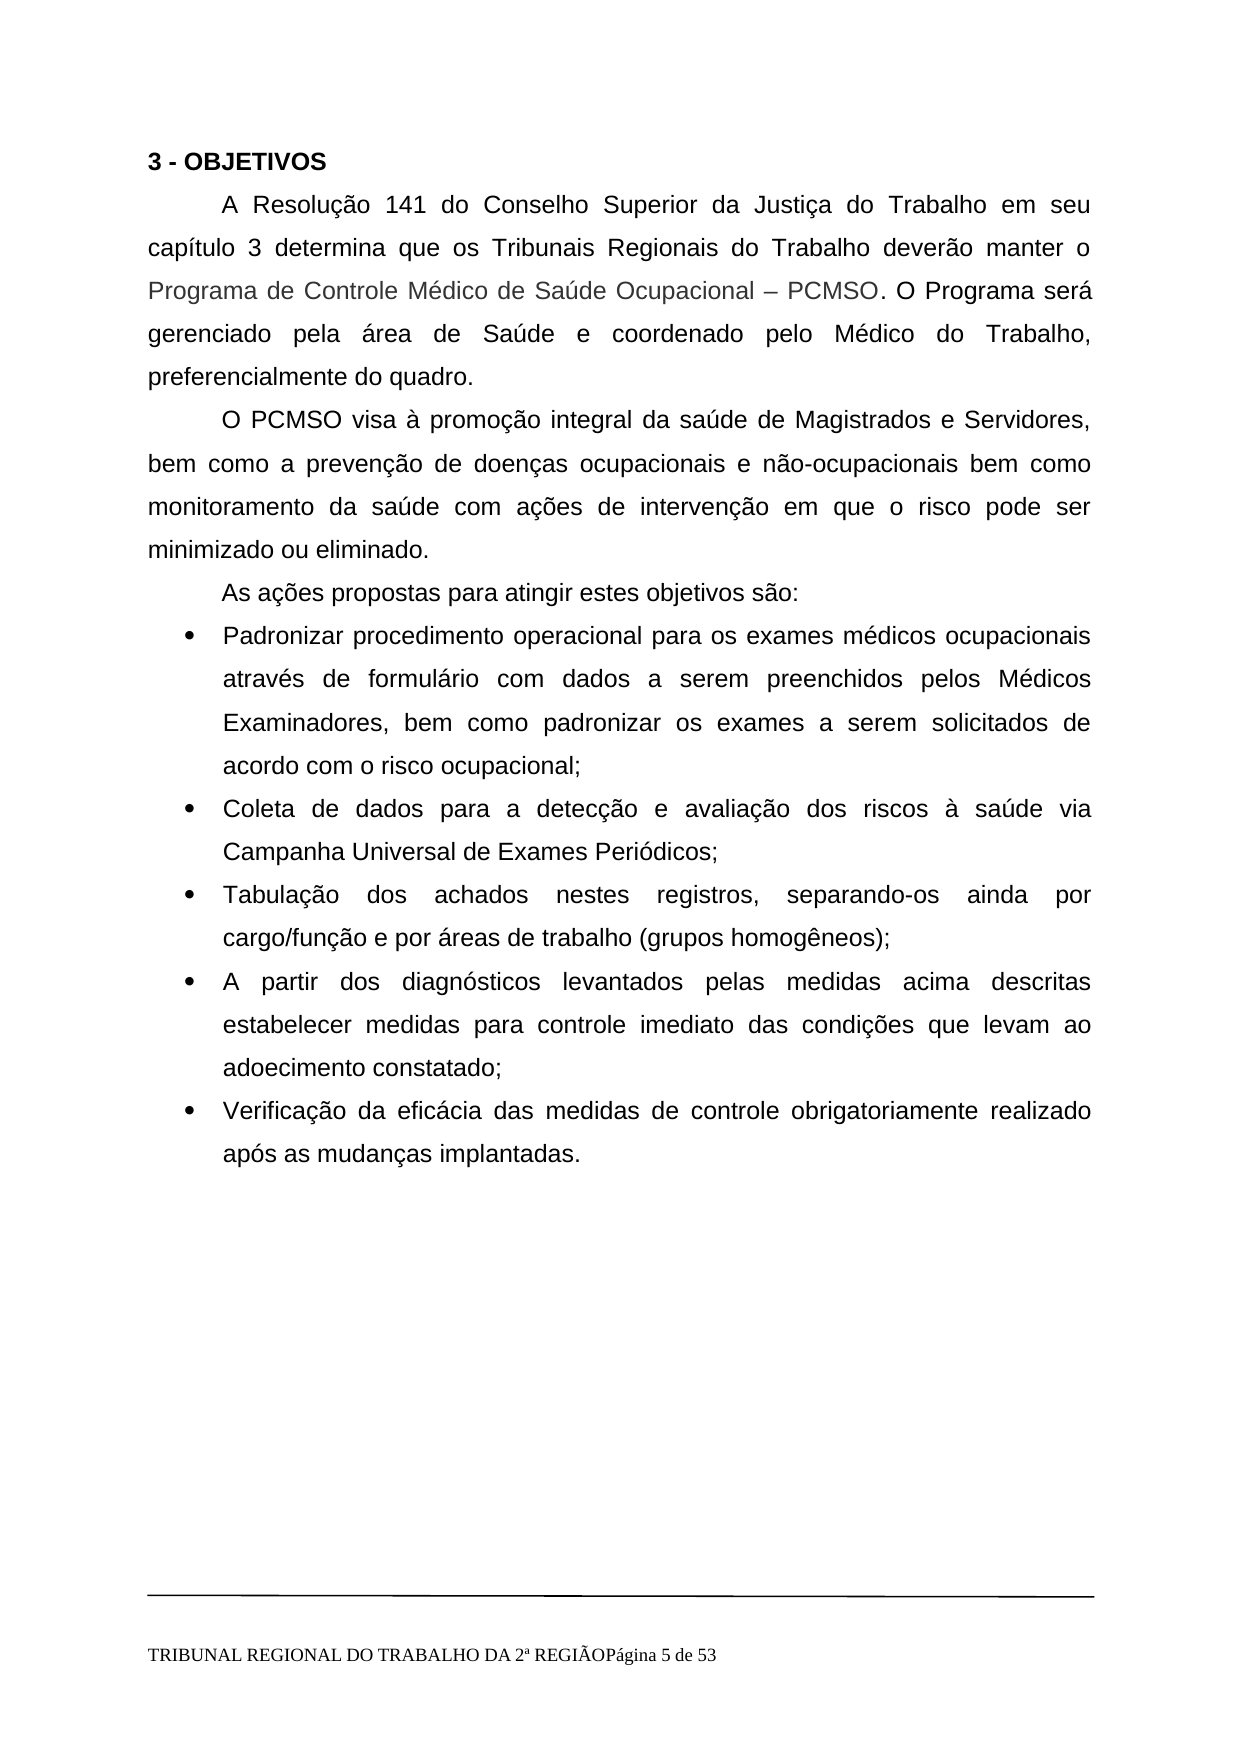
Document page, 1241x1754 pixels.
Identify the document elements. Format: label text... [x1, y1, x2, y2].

list A partir dos diagnósticos levantados pelas medidas acima descritas estabelecer medidas para controle imediato das condições que levam ao adoecimento constatado; [185, 966, 1093, 1082]
text O PCMSO visa à promoção integral da saúde de Magistrados e Servidores, bem como a prevenção de doenças ocupacionais e não-ocupacionais bem como monitoramento da saúde com ações de intervenção em que o risco pode ser minimizado ou eliminado. [148, 406, 1093, 564]
list Verificação da eficácia das medidas de controle obrigatoriamente realizado após as mudanças implantadas. [185, 1096, 1093, 1168]
list Tabulação dos achados nestes registros, separando-os ainda por cargo/função e por áreas de trabalho (grupos homogêneos); [185, 880, 1093, 952]
list Padronizar procedimento operacional para os exames médicos ocupacionais através de formulário com dados a serem preenchidos pelos Médicos Examinadores, bem como padronizar os exames a serem solicitados de acordo com o risco ocupacional; [185, 621, 1093, 779]
text As ações propostas para atingir estes objetivos são: [148, 578, 1093, 607]
text A Resolução 141 do Conselho Superior da Justiça do Trabalho em seu capítulo 3 determina que os Tribunais Regionais do Trabalho deverão manter o Programa de Controle Médico de Saúde Ocupacional – PCMSO. O Programa será gerenciado pela área de Saúde e coordenado pelo Médico do Trabalho, preferencialmente do quadro. [148, 190, 1093, 391]
text 3 - OBJETIVOS [148, 147, 1093, 176]
list Coleta de dados para a detecção e avaliação dos riscos à saúde via Campanha Universal de Exames Periódicos; [185, 794, 1093, 866]
